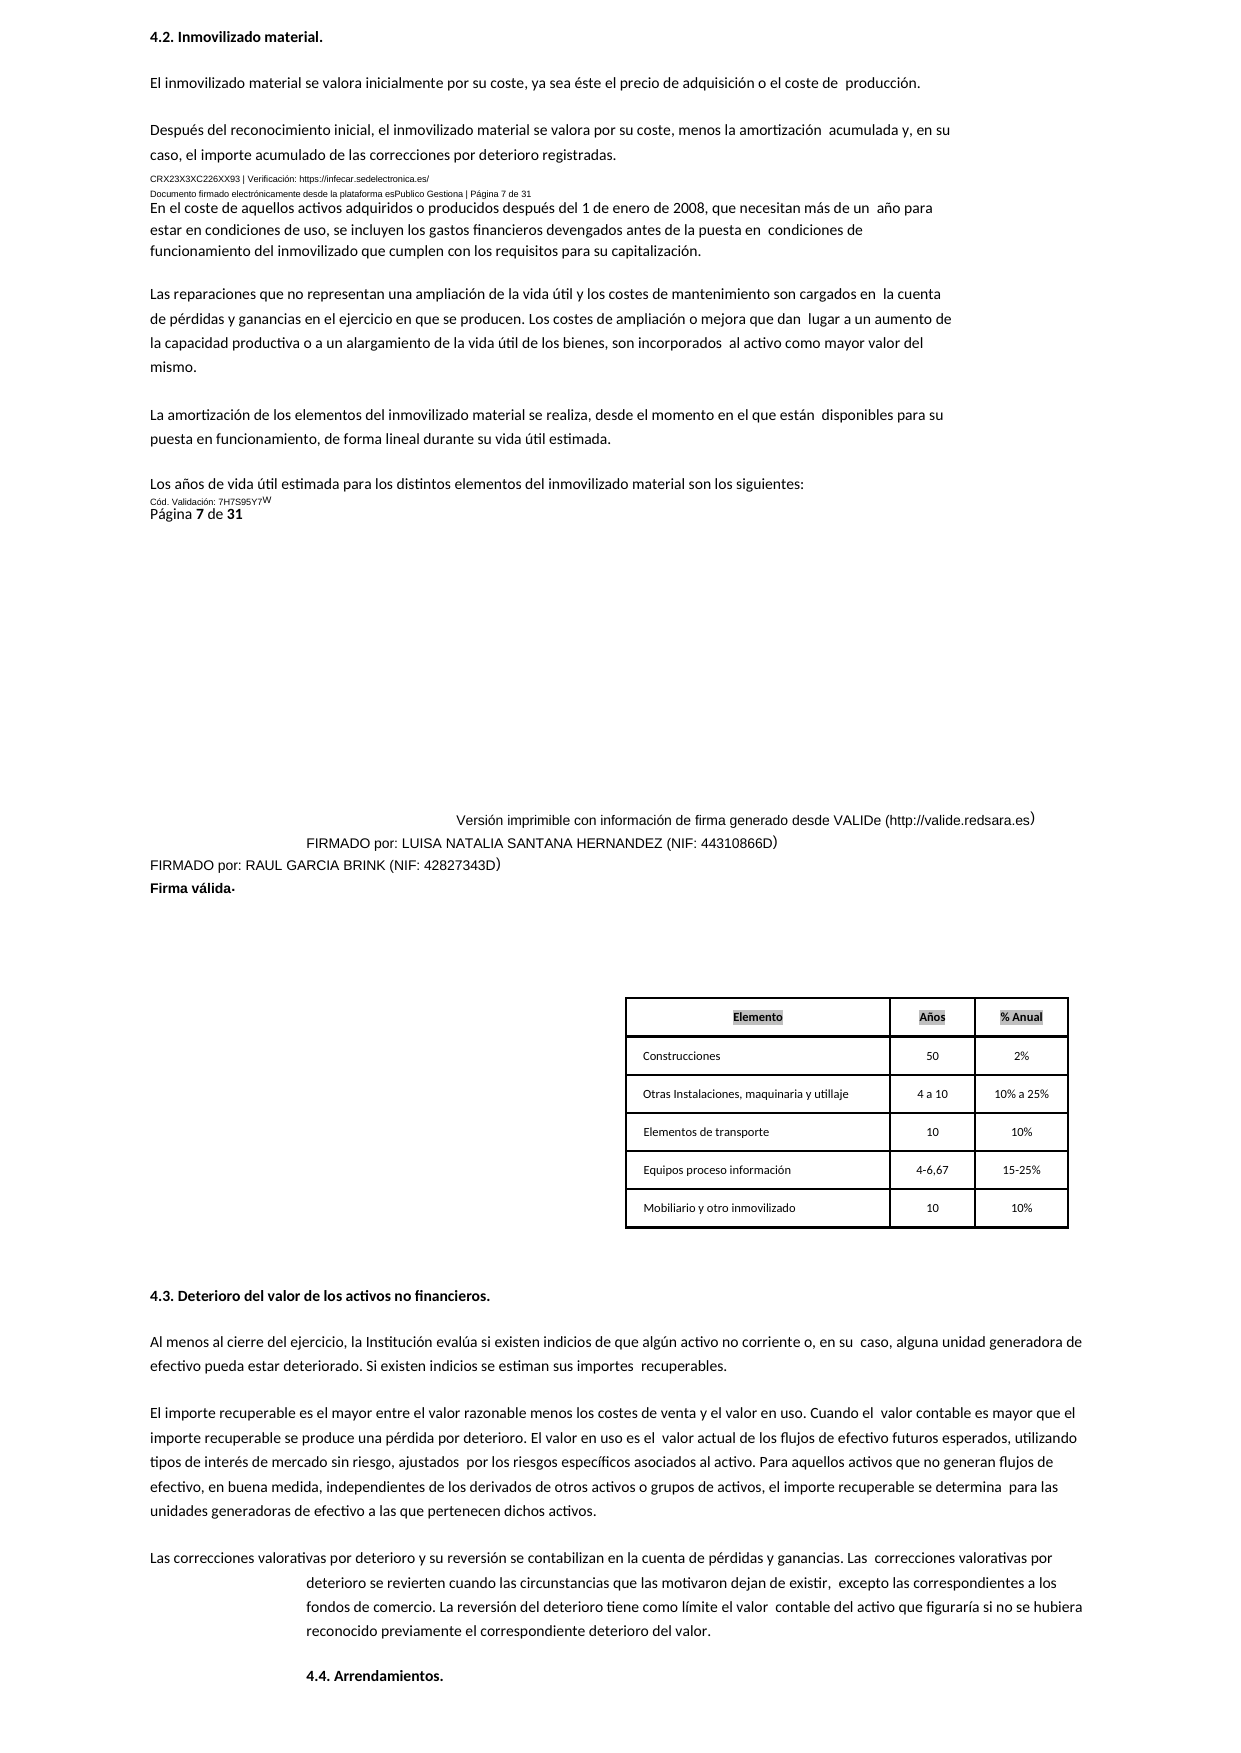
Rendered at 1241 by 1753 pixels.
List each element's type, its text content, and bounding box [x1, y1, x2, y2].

text Las correcciones valorativas por deterioro y su reversión se contabilizan en la cuenta de pérdidas y ganancias. Las correcciones valorativas por deterioro se revierten cuando las circunstancias que las motivaron dejan de existir, excepto las correspondientes a los fondos de comercio. La reversión del deterioro tiene como límite el valor contable del activo que figuraría si no se hubiera reconocido previamente el correspondiente deterioro del valor. [150, 1548, 1090, 1641]
text En el coste de aquellos activos adquiridos o producidos después del 1 de enero de 2008, que necesitan más de un año para estar en condiciones de uso, se incluyen los gastos financieros devengados antes de la puesta en condiciones de funcionamiento del inmovilizado que cumplen con los requisitos para su capitalización. [150, 199, 962, 260]
table_cell 50 [891, 1038, 974, 1073]
table_cell Otras Instalaciones, maquinaria y utillaje [627, 1076, 889, 1112]
text FIRMADO por: LUISA NATALIA SANTANA HERNANDEZ (NIF: 44310866D) [150, 828, 1090, 851]
table_cell Equipos proceso información [627, 1152, 889, 1188]
text La amortización de los elementos del inmovilizado material se realiza, desde el momento en el que están disponibles para su puesta en funcionamiento, de forma lineal durante su vida útil estimada. [150, 405, 962, 448]
table_cell 10% [976, 1190, 1067, 1226]
table_header % Anual [976, 999, 1067, 1035]
table_cell 4-6,67 [891, 1152, 974, 1188]
text 4.3. Deterioro del valor de los activos no financieros. [150, 1289, 1090, 1304]
table_cell 10% [976, 1114, 1067, 1150]
table_cell 10 [891, 1114, 974, 1150]
text Los años de vida útil estimada para los distintos elementos del inmovilizado material son los siguientes: [150, 477, 962, 492]
text 4.2. Inmovilizado material. [150, 30, 1090, 46]
table_cell 10% a 25% [976, 1076, 1067, 1112]
picture [962, 75, 1004, 630]
picture [150, 522, 901, 823]
table_cell Mobiliario y otro inmovilizado [627, 1190, 889, 1226]
text Después del reconocimiento inicial, el inmovilizado material se valora por su coste, menos la amortización acumulada y, en su caso, el importe acumulado de las correcciones por deterioro registradas. [150, 121, 962, 164]
text Versión imprimible con información de firma generado desde VALIDe (http://valide.redsara.es) [150, 523, 1090, 828]
text [1004, 284, 1090, 377]
text [1004, 507, 1090, 523]
picture [153, 1575, 304, 1752]
text Firma válida. [150, 873, 1090, 896]
table_cell Construcciones [627, 1038, 889, 1073]
text Cód. Validación: 7H7S95Y7W [150, 492, 962, 507]
text El importe recuperable es el mayor entre el valor razonable menos los costes de venta y el valor en uso. Cuando el valor contable es mayor que el importe recuperable se produce una pérdida por deterioro. El valor en uso es el valor actual de los flujos de efectivo futuros esperados, utilizando tipos de interés de mercado sin riesgo, ajustados por los riesgos específicos asociados al activo. Para aquellos activos que no generan flujos de efectivo, en buena medida, independientes de los derivados de otros activos o grupos de activos, el importe recuperable se determina para las unidades generadoras de efectivo a las que pertenecen dichos activos. [150, 1404, 1090, 1520]
table_cell 4 a 10 [891, 1076, 974, 1112]
text Al menos al cierre del ejercicio, la Institución evalúa si existen indicios de que algún activo no corriente o, en su caso, alguna unidad generadora de efectivo pueda estar deteriorado. Si existen indicios se estiman sus importes recuperables. [150, 1332, 1090, 1376]
table_header Elemento [627, 999, 889, 1035]
table_cell 10 [891, 1190, 974, 1226]
text Página 7 de 31 [150, 507, 962, 523]
table_cell Elementos de transporte [627, 1114, 889, 1150]
picture [150, 896, 380, 977]
table_cell 15-25% [976, 1152, 1067, 1188]
text [1004, 492, 1090, 507]
text Documento firmado electrónicamente desde la plataforma esPublico Gestiona | Página 7 de 31 [150, 184, 962, 199]
text 4.4. Arrendamientos. [304, 1669, 1090, 1684]
table_cell 2% [976, 1038, 1067, 1073]
text El inmovilizado material se valora inicialmente por su coste, ya sea éste el precio de adquisición o el coste de producción. [150, 73, 1090, 92]
picture [153, 675, 304, 826]
text FIRMADO por: RAUL GARCIA BRINK (NIF: 42827343D) [150, 851, 1090, 873]
text CRX23X3XC226XX93 | Verificación: https://infecar.sedelectronica.es/ [150, 169, 962, 184]
text Las reparaciones que no representan una ampliación de la vida útil y los costes de mantenimiento son cargados en la cuenta de pérdidas y ganancias en el ejercicio en que se producen. Los costes de ampliación o mejora que dan lugar a un aumento de la capacidad productiva o a un alargamiento de la vida útil de los bienes, son incorporados al activo como mayor valor del mismo. [150, 284, 962, 377]
table_header Años [891, 999, 974, 1035]
